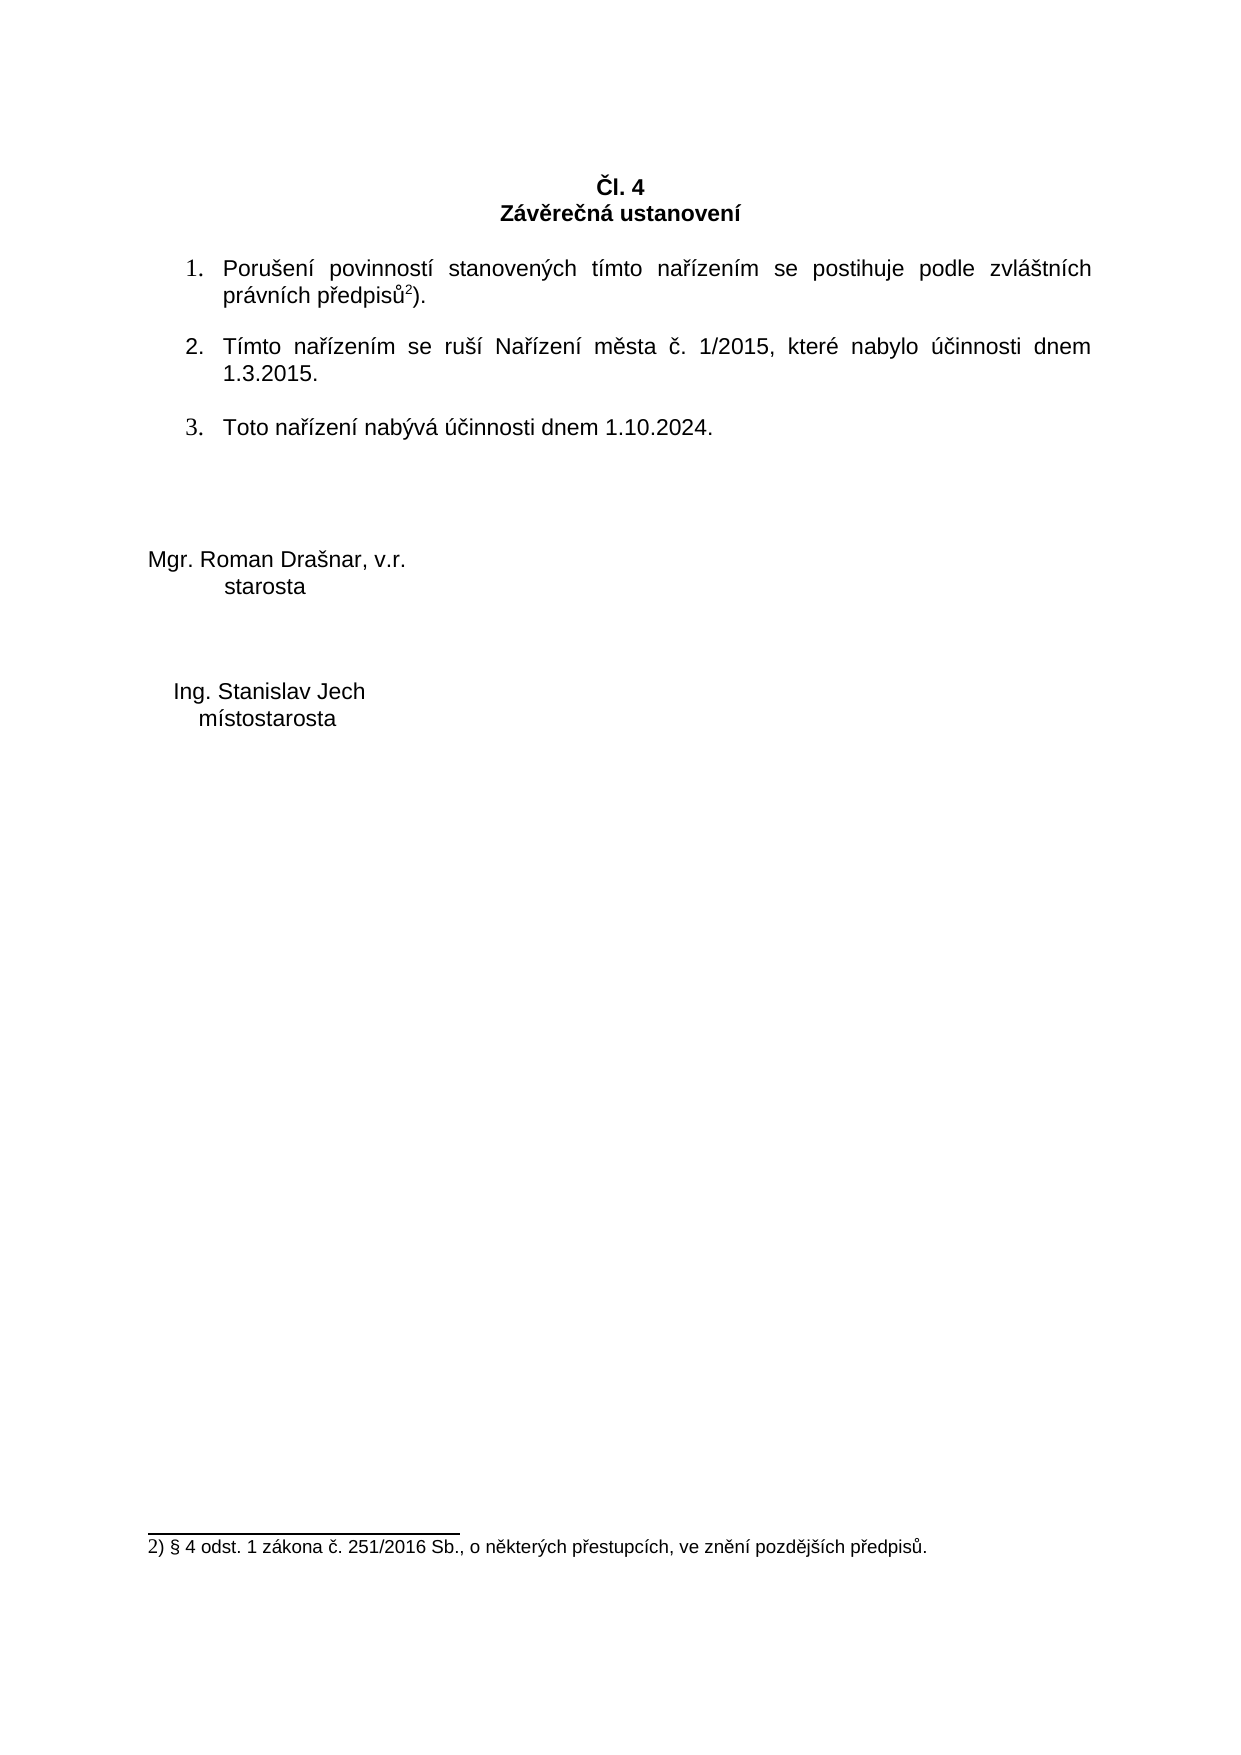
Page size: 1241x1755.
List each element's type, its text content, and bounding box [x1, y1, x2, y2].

text Mgr. Roman Drašnar, v.r. [148, 546, 1093, 573]
text starosta [148, 573, 1093, 599]
list Tímto nařízením se ruší Nařízení města č. 1/2015, které nabylo účinnosti dnem 1.3.2015. [185, 333, 1093, 386]
list ) § 4 odst. 1 zákona č. 251/2016 Sb., o některých přestupcích, ve znění pozdějších předpisů. [148, 1534, 1093, 1558]
list Toto nařízení nabývá účinnosti dnem 1.10.2024. [185, 412, 1093, 441]
text Čl. 4 [148, 174, 1093, 200]
list Porušení povinností stanovených tímto nařízením se postihuje podle zvláštních právních předpisů). [185, 253, 1093, 308]
text Ing. Stanislav Jech [148, 678, 1093, 704]
text místostarosta [148, 704, 1093, 731]
text Závěrečná ustanovení [148, 200, 1093, 227]
